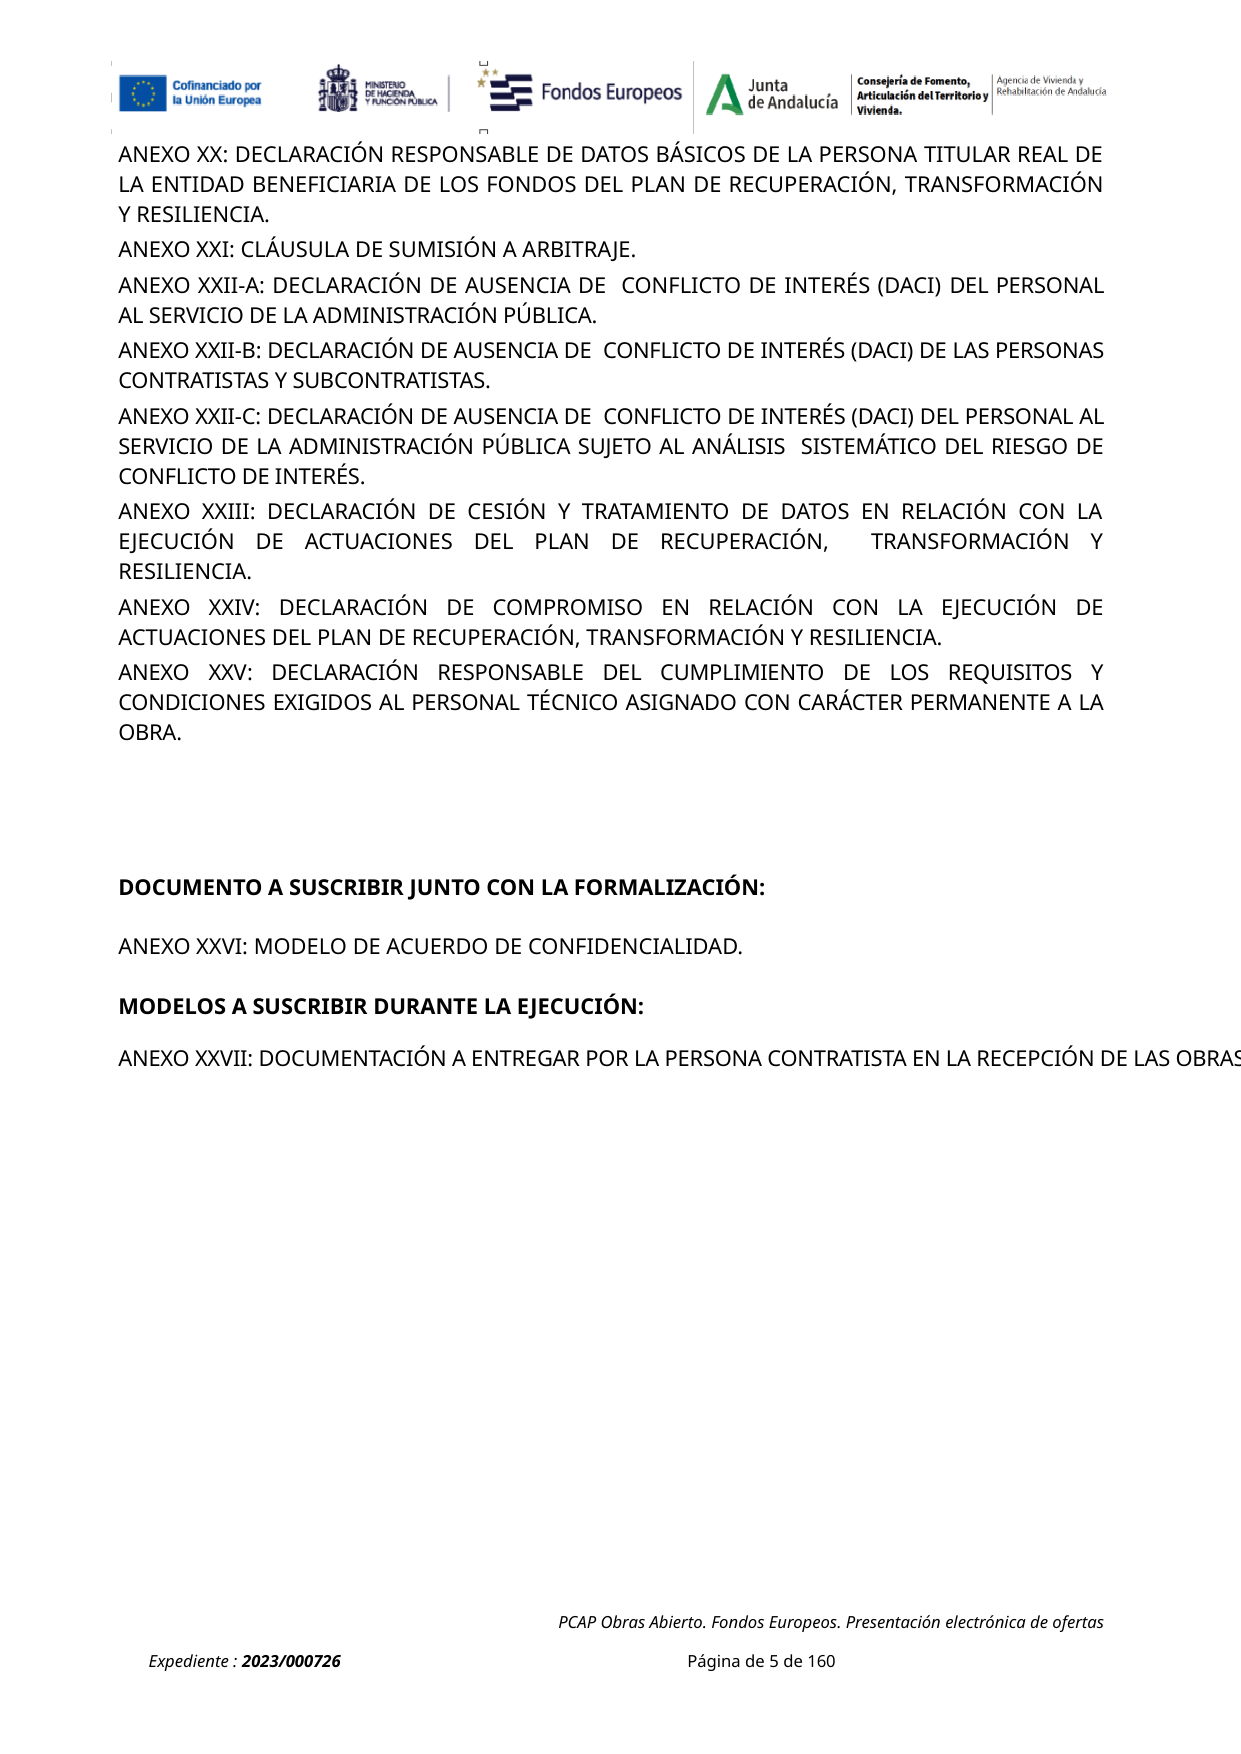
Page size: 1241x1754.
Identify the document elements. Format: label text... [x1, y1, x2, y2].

text ANEXO XXIII: DECLARACIÓN DE CESIÓN Y TRATAMIENTO DE DATOS EN RELACIÓN CON LA EJECUCIÓN DE ACTUACIONES DEL PLAN DE RECUPERACIÓN, TRANSFORMACIÓN Y RESILIENCIA. [118, 496, 1104, 586]
picture [111, 58, 1119, 134]
text ANEXO XXIV: DECLARACIÓN DE COMPROMISO EN RELACIÓN CON LA EJECUCIÓN DE ACTUACIONES DEL PLAN DE RECUPERACIÓN, TRANSFORMACIÓN Y RESILIENCIA. [118, 592, 1104, 651]
text ANEXO XXII-B: DECLARACIÓN DE AUSENCIA DE CONFLICTO DE INTERÉS (DACI) DE LAS PERSONAS CONTRATISTAS Y SUBCONTRATISTAS. [118, 336, 1104, 395]
text ANEXO XXVI: MODELO DE ACUERDO DE CONFIDENCIALIDAD. [118, 931, 1104, 961]
text MODELOS A SUSCRIBIR DURANTE LA EJECUCIÓN: [118, 991, 1104, 1021]
text ANEXO XXV: DECLARACIÓN RESPONSABLE DEL CUMPLIMIENTO DE LOS REQUISITOS Y CONDICIONES EXIGIDOS AL PERSONAL TÉCNICO ASIGNADO CON CARÁCTER PERMANENTE A LA OBRA. [118, 657, 1104, 747]
text ANEXO XXII-C: DECLARACIÓN DE AUSENCIA DE CONFLICTO DE INTERÉS (DACI) DEL PERSONAL AL SERVICIO DE LA ADMINISTRACIÓN PÚBLICA SUJETO AL ANÁLISIS SISTEMÁTICO DEL RIESGO DE CONFLICTO DE INTERÉS. [118, 401, 1104, 490]
text ANEXO XXII-A: DECLARACIÓN DE AUSENCIA DE CONFLICTO DE INTERÉS (DACI) DEL PERSONAL AL SERVICIO DE LA ADMINISTRACIÓN PÚBLICA. [118, 270, 1104, 329]
text ANEXO XXI: CLÁUSULA DE SUMISIÓN A ARBITRAJE. [118, 234, 1104, 264]
text ANEXO XXVII: DOCUMENTACIÓN A ENTREGAR POR LA PERSONA CONTRATISTA EN LA RECEPCIÓN DE LAS OBRAS. [118, 1043, 1240, 1073]
text ANEXO XX: DECLARACIÓN RESPONSABLE DE DATOS BÁSICOS DE LA PERSONA TITULAR REAL DE LA ENTIDAD BENEFICIARIA DE LOS FONDOS DEL PLAN DE RECUPERACIÓN, TRANSFORMACIÓN Y RESILIENCIA. [118, 139, 1104, 228]
text DOCUMENTO A SUSCRIBIR JUNTO CON LA FORMALIZACIÓN: [118, 872, 1104, 901]
